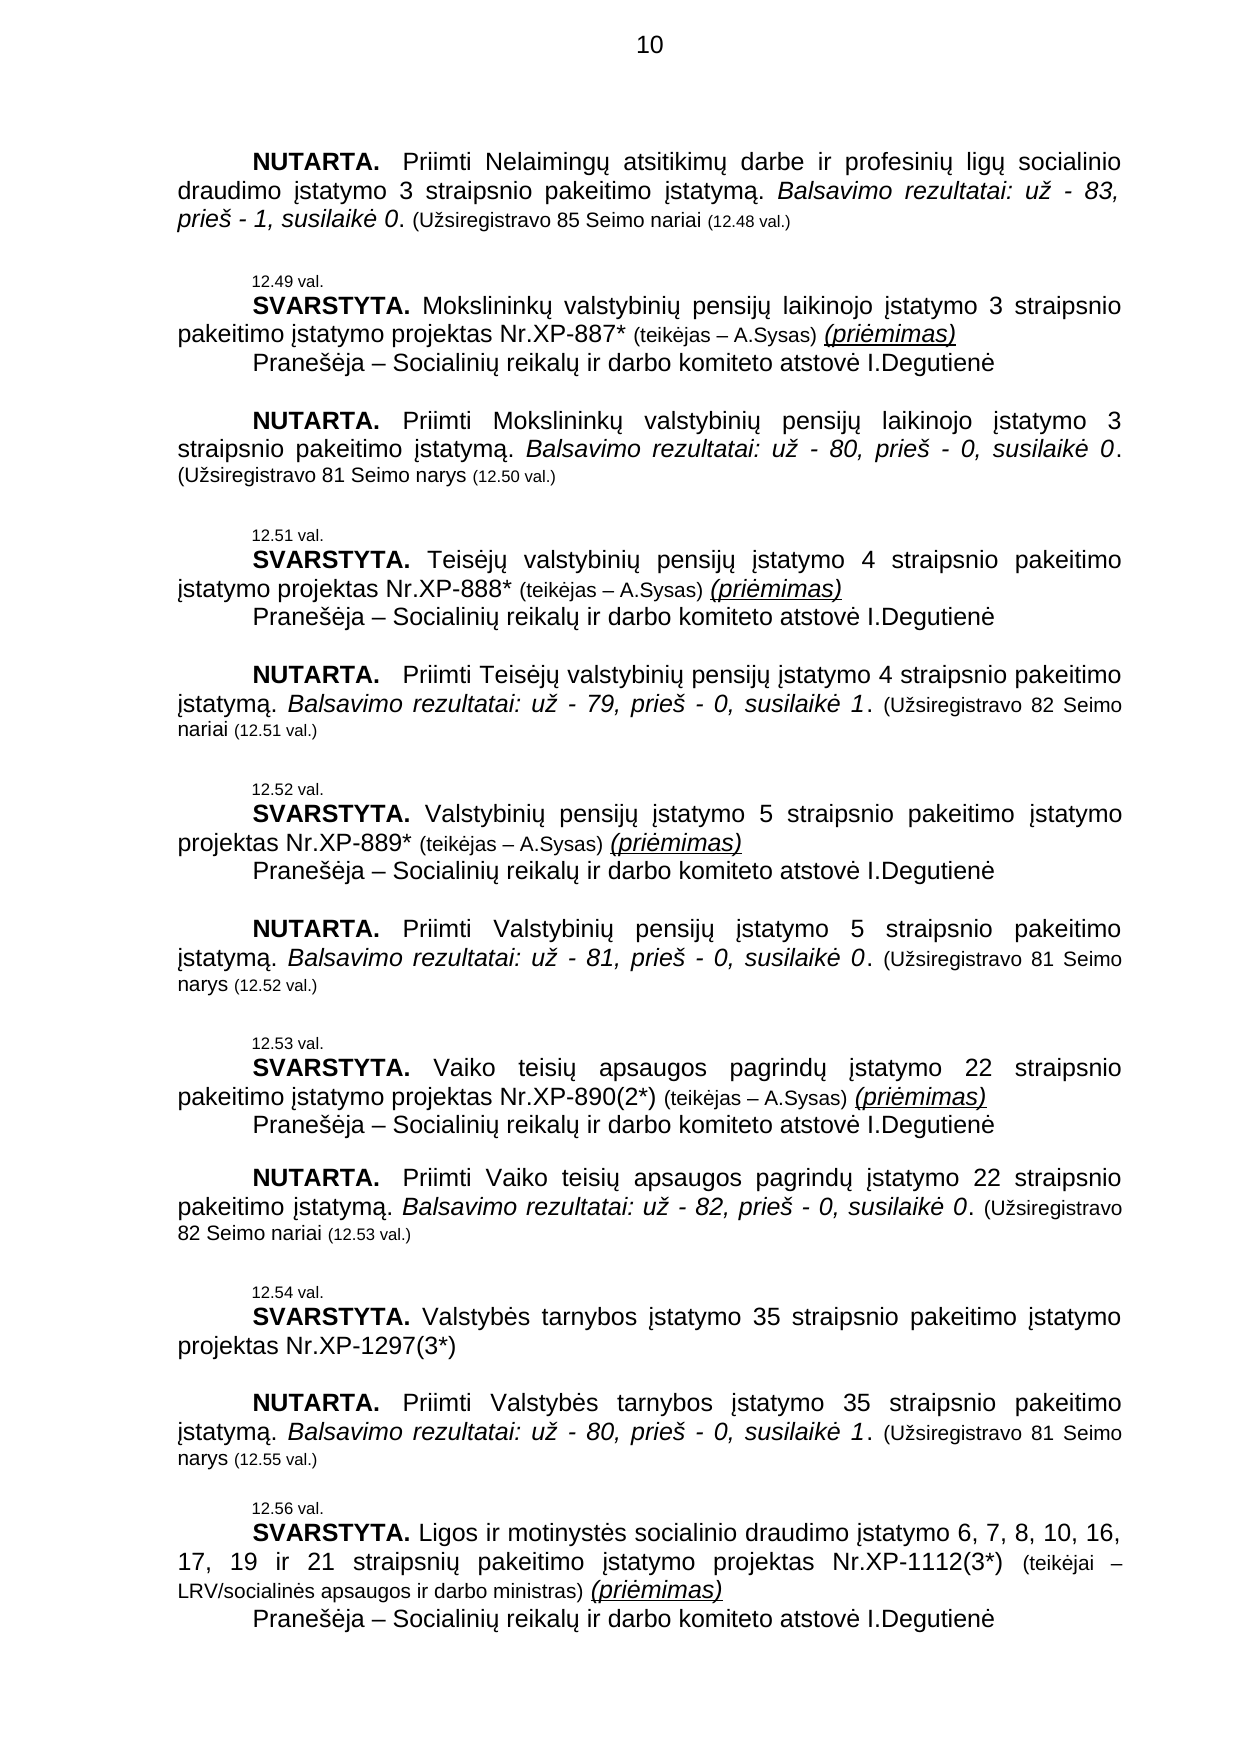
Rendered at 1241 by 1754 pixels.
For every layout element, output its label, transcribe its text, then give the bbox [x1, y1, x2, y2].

text Pranešėja – Socialinių reikalų ir darbo komiteto atstovė I.Degutienė [177, 856, 1122, 885]
text 12.52 val. [177, 780, 1122, 799]
text NUTARTA. Priimti Nelaimingų atsitikimų darbe ir profesinių ligų socialinio draudimo įstatymo 3 straipsnio pakeitimo įstatymą. Balsavimo rezultatai: už - 83, prieš - 1, susilaikė 0. (Užsiregistravo 85 Seimo nariai (12.48 val.) [177, 147, 1122, 233]
text SVARSTYTA. Teisėjų valstybinių pensijų įstatymo 4 straipsnio pakeitimo įstatymo projektas Nr.XP-888* (teikėjas – A.Sysas) (priėmimas) [177, 545, 1122, 602]
text NUTARTA. Priimti Valstybinių pensijų įstatymo 5 straipsnio pakeitimo įstatymą. Balsavimo rezultatai: už - 81, prieš - 0, susilaikė 0. (Užsiregistravo 81 Seimo narys (12.52 val.) [177, 914, 1122, 995]
text NUTARTA. Priimti Vaiko teisių apsaugos pagrindų įstatymo 22 straipsnio pakeitimo įstatymą. Balsavimo rezultatai: už - 82, prieš - 0, susilaikė 0. (Užsiregistravo 82 Seimo nariai (12.53 val.) [177, 1163, 1122, 1244]
text 12.56 val. [177, 1499, 1122, 1518]
text Pranešėja – Socialinių reikalų ir darbo komiteto atstovė I.Degutienė [177, 348, 1122, 377]
text 12.51 val. [177, 526, 1122, 545]
text NUTARTA. Priimti Valstybės tarnybos įstatymo 35 straipsnio pakeitimo įstatymą. Balsavimo rezultatai: už - 80, prieš - 0, susilaikė 1. (Užsiregistravo 81 Seimo narys (12.55 val.) [177, 1388, 1122, 1470]
text NUTARTA. Priimti Mokslininkų valstybinių pensijų laikinojo įstatymo 3 straipsnio pakeitimo įstatymą. Balsavimo rezultatai: už - 80, prieš - 0, susilaikė 0. (Užsiregistravo 81 Seimo narys (12.50 val.) [177, 406, 1122, 487]
text NUTARTA. Priimti Teisėjų valstybinių pensijų įstatymo 4 straipsnio pakeitimo įstatymą. Balsavimo rezultatai: už - 79, prieš - 0, susilaikė 1. (Užsiregistravo 82 Seimo nariai (12.51 val.) [177, 660, 1122, 741]
text SVARSTYTA. Ligos ir motinystės socialinio draudimo įstatymo 6, 7, 8, 10, 16, 17, 19 ir 21 straipsnių pakeitimo įstatymo projektas Nr.XP-1112(3*) (teikėjai – LRV/socialinės apsaugos ir darbo ministras) (priėmimas) [177, 1518, 1122, 1604]
text 12.49 val. [177, 272, 1122, 291]
text 12.54 val. [177, 1283, 1122, 1302]
text Pranešėja – Socialinių reikalų ir darbo komiteto atstovė I.Degutienė [177, 602, 1122, 631]
text SVARSTYTA. Valstybinių pensijų įstatymo 5 straipsnio pakeitimo įstatymo projektas Nr.XP-889* (teikėjas – A.Sysas) (priėmimas) [177, 799, 1122, 856]
text Pranešėja – Socialinių reikalų ir darbo komiteto atstovė I.Degutienė [177, 1604, 1122, 1633]
text SVARSTYTA. Mokslininkų valstybinių pensijų laikinojo įstatymo 3 straipsnio pakeitimo įstatymo projektas Nr.XP-887* (teikėjas – A.Sysas) (priėmimas) [177, 291, 1122, 348]
text 12.53 val. [177, 1034, 1122, 1053]
text Pranešėja – Socialinių reikalų ir darbo komiteto atstovė I.Degutienė [177, 1110, 1122, 1139]
text SVARSTYTA. Valstybės tarnybos įstatymo 35 straipsnio pakeitimo įstatymo projektas Nr.XP-1297(3*) [177, 1302, 1122, 1360]
text SVARSTYTA. Vaiko teisių apsaugos pagrindų įstatymo 22 straipsnio pakeitimo įstatymo projektas Nr.XP-890(2*) (teikėjas – A.Sysas) (priėmimas) [177, 1053, 1122, 1110]
